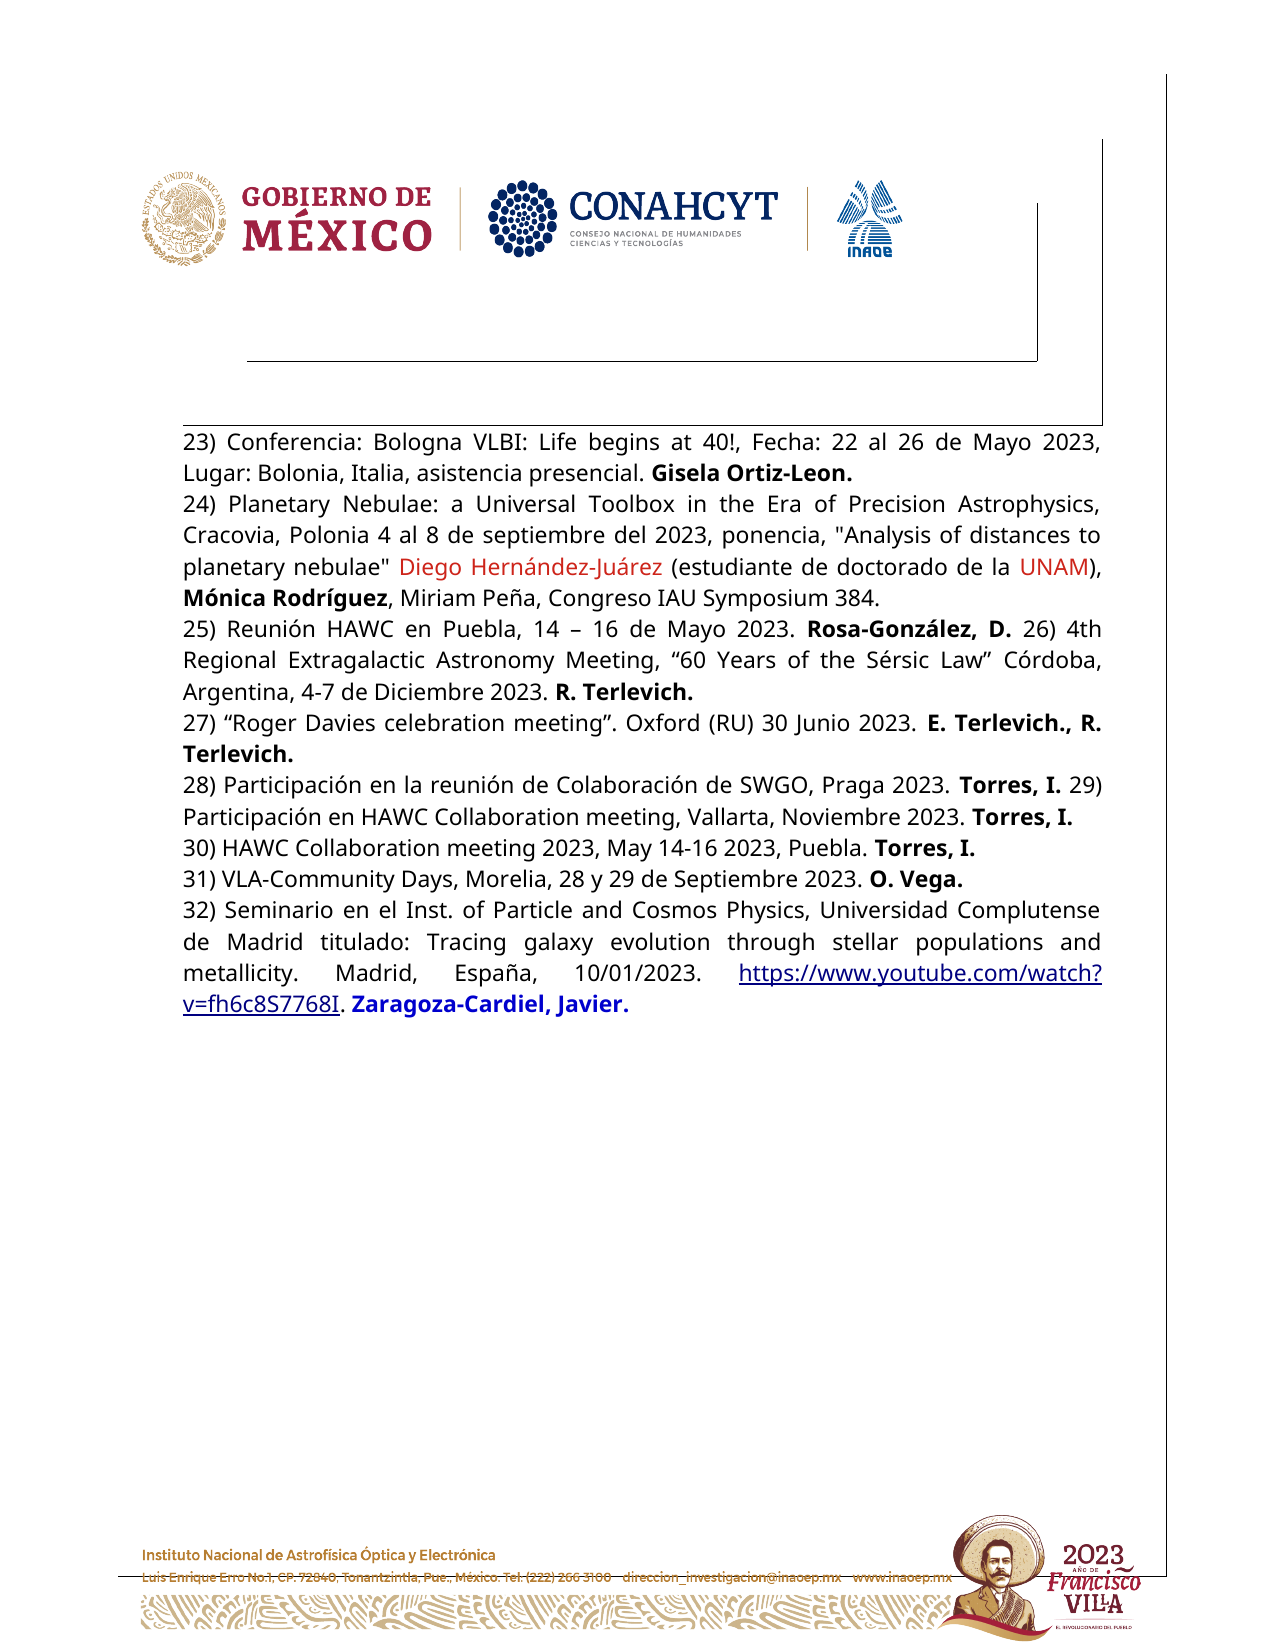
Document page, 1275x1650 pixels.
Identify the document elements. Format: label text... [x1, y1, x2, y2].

text 28) Participación en la reunión de Colaboración de SWGO, Praga 2023. Torres, I. 29) Participación en HAWC Collaboration meeting, Vallarta, Noviembre 2023. Torres, I. [183, 769, 1102, 832]
text 23) Conferencia: Bologna VLBI: Life begins at 40!, Fecha: 22 al 26 de Mayo 2023, Lugar: Bolonia, Italia, asistencia presencial. Gisela Ortiz-Leon. [183, 426, 1102, 488]
text 25) Reunión HAWC en Puebla, 14 – 16 de Mayo 2023. Rosa-González, D. 26) 4th Regional Extragalactic Astronomy Meeting, “60 Years of the Sérsic Law” Córdoba, Argentina, 4-7 de Diciembre 2023. R. Terlevich. [183, 613, 1102, 707]
text 27) “Roger Davies celebration meeting”. Oxford (RU) 30 Junio 2023. E. Terlevich., R. Terlevich. [183, 707, 1102, 769]
text 32) Seminario en el Inst. of Particle and Cosmos Physics, Universidad Complutense de Madrid titulado: Tracing galaxy evolution through stellar populations and metallicity. Madrid, España, 10/01/2023. https://www.youtube.com/watch?v=fh6c8S7768I. Zaragoza-Cardiel, Javier. [183, 894, 1102, 1019]
text 31) VLA-Community Days, Morelia, 28 y 29 de Septiembre 2023. O. Vega. [183, 863, 1102, 894]
text 24) Planetary Nebulae: a Universal Toolbox in the Era of Precision Astrophysics, Cracovia, Polonia 4 al 8 de septiembre del 2023, ponencia, "Analysis of distances to planetary nebulae" Diego Hernández-Juárez (estudiante de doctorado de la UNAM), Mónica Rodríguez, Miriam Peña, Congreso IAU Symposium 384. [183, 488, 1102, 613]
text 30) HAWC Collaboration meeting 2023, May 14-16 2023, Puebla. Torres, I. [183, 832, 1102, 863]
